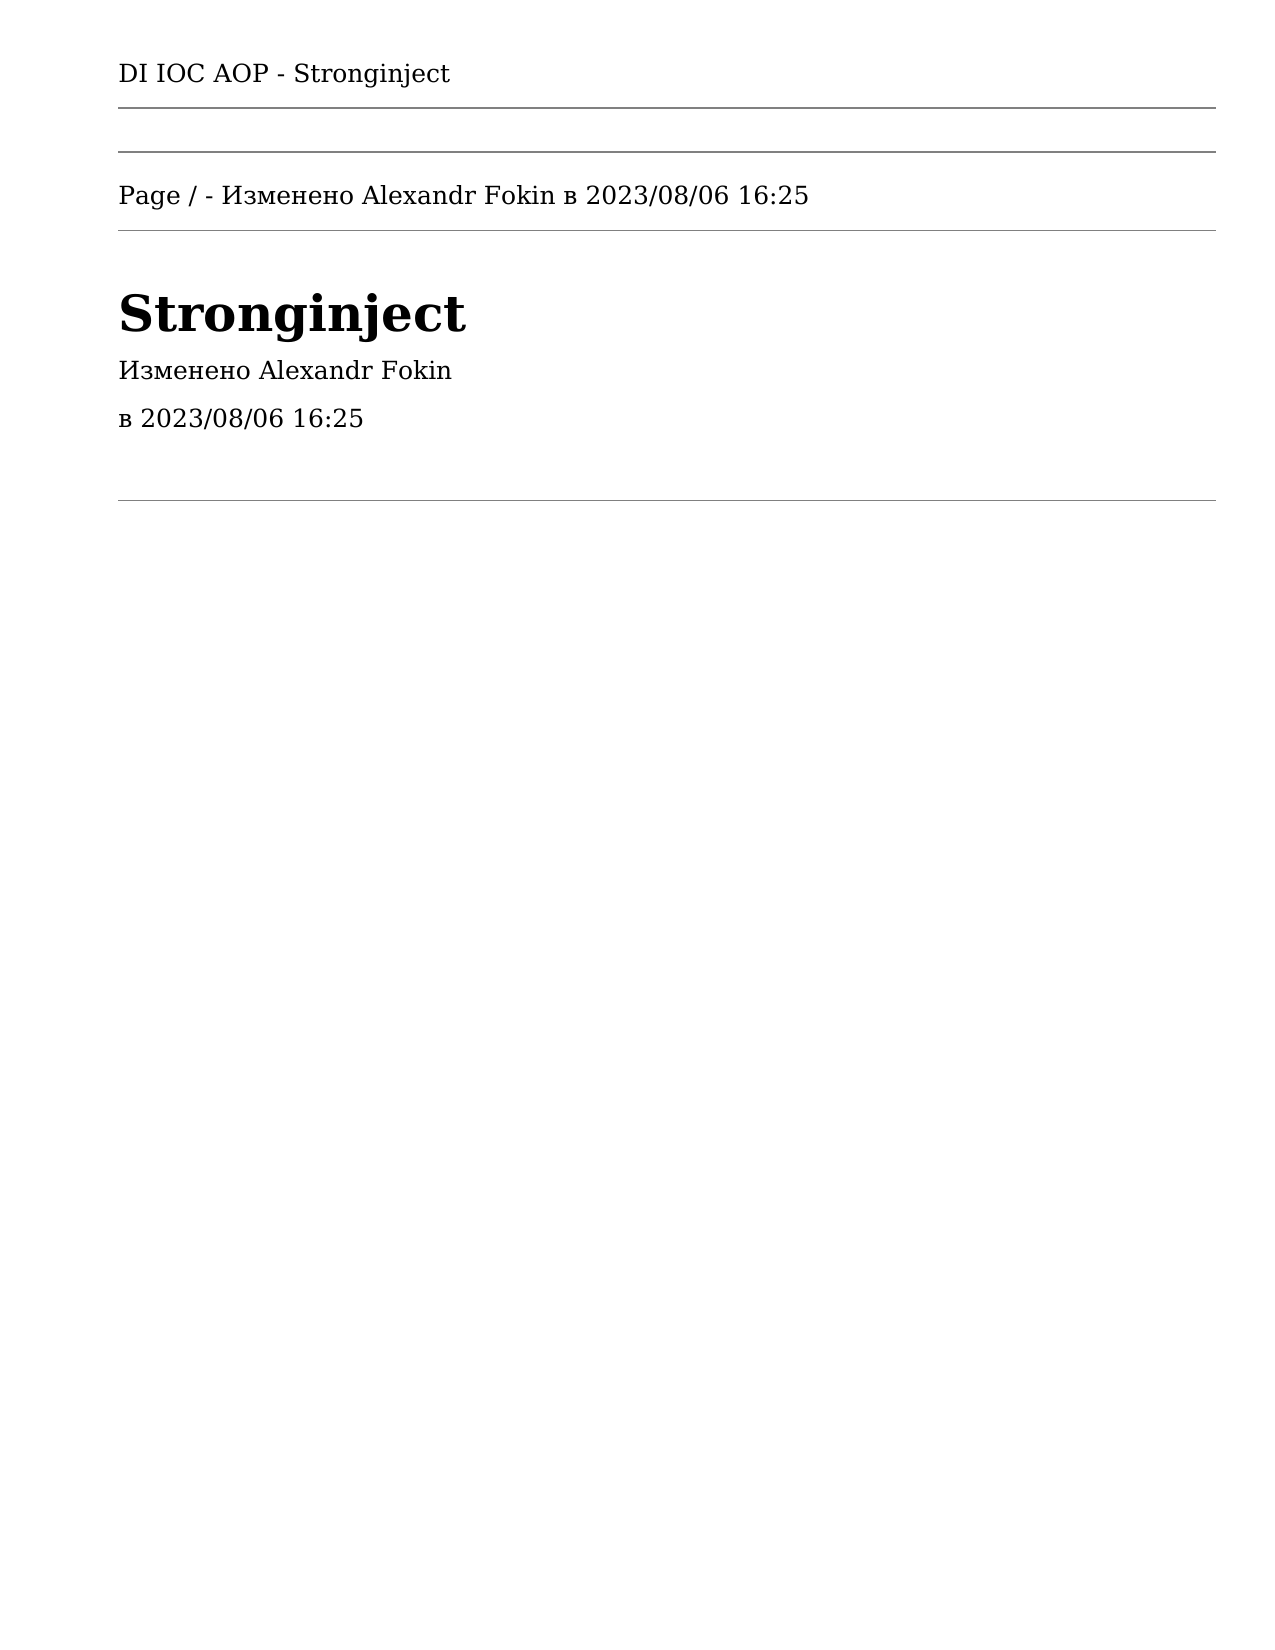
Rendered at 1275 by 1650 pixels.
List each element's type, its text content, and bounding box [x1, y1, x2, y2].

subtitle Stronginject [118, 284, 1216, 343]
text в 2023/08/06 16:25 [118, 404, 1216, 433]
text DI IOC AOP - Stronginject [118, 59, 1216, 88]
text Page / - Изменено Alexandr Fokin в 2023/08/06 16:25 [118, 182, 1216, 211]
text Изменено Alexandr Fokin [118, 356, 1216, 385]
